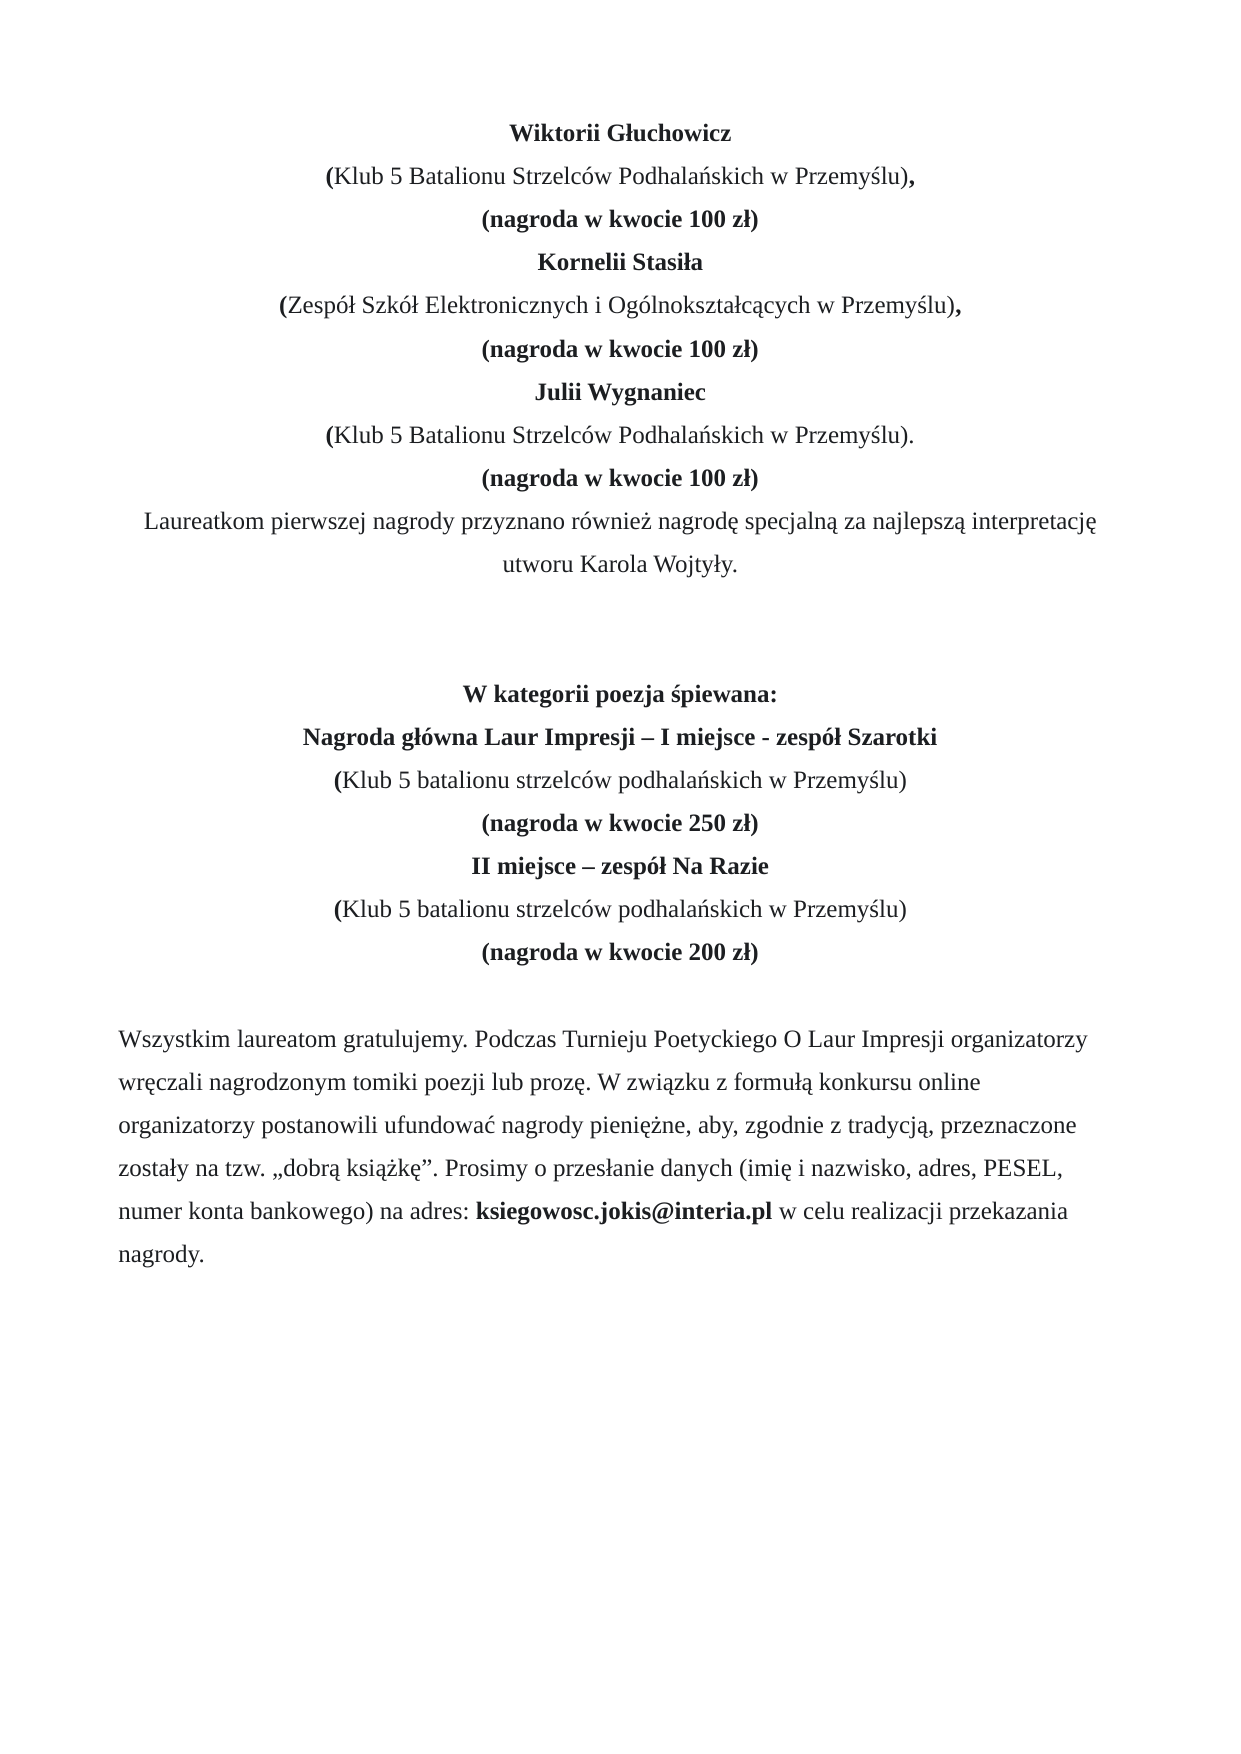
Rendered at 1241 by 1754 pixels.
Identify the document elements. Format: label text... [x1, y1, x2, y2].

text Nagroda główna Laur Impresji – I miejsce - zespół Szarotki [118, 722, 1122, 751]
text Wiktorii Głuchowicz [118, 118, 1122, 147]
text Kornelii Stasiła [118, 247, 1122, 276]
text (Zespół Szkół Elektronicznych i Ogólnokształcących w Przemyślu), [118, 291, 1122, 319]
text (nagroda w kwocie 200 zł) [118, 937, 1122, 966]
text (nagroda w kwocie 250 zł) [118, 808, 1122, 837]
text (Klub 5 Batalionu Strzelców Podhalańskich w Przemyślu), [118, 161, 1122, 190]
text (Klub 5 batalionu strzelców podhalańskich w Przemyślu) [118, 894, 1122, 923]
text (Klub 5 batalionu strzelców podhalańskich w Przemyślu) [118, 765, 1122, 794]
text (nagroda w kwocie 100 zł) [118, 334, 1122, 362]
text (nagroda w kwocie 100 zł) [118, 463, 1122, 492]
text Julii Wygnaniec [118, 377, 1122, 406]
text (Klub 5 Batalionu Strzelców Podhalańskich w Przemyślu). [118, 420, 1122, 449]
text (nagroda w kwocie 100 zł) [118, 204, 1122, 233]
text W kategorii poezja śpiewana: [118, 679, 1122, 707]
text Wszystkim laureatom gratulujemy. Podczas Turnieju Poetyckiego O Laur Impresji organizatorzy wręczali nagrodzonym tomiki poezji lub prozę. W związku z formułą konkursu online organizatorzy postanowili ufundować nagrody pieniężne, aby, zgodnie z tradycją, przeznaczone zostały na tzw. „dobrą książkę”. Prosimy o przesłanie danych (imię i nazwisko, adres, PESEL, numer konta bankowego) na adres: ksiegowosc.jokis@interia.pl w celu realizacji przekazania nagrody. [118, 1024, 1122, 1268]
text II miejsce – zespół Na Razie [118, 851, 1122, 880]
text Laureatkom pierwszej nagrody przyznano również nagrodę specjalną za najlepszą interpretację utworu Karola Wojtyły. [118, 506, 1122, 578]
